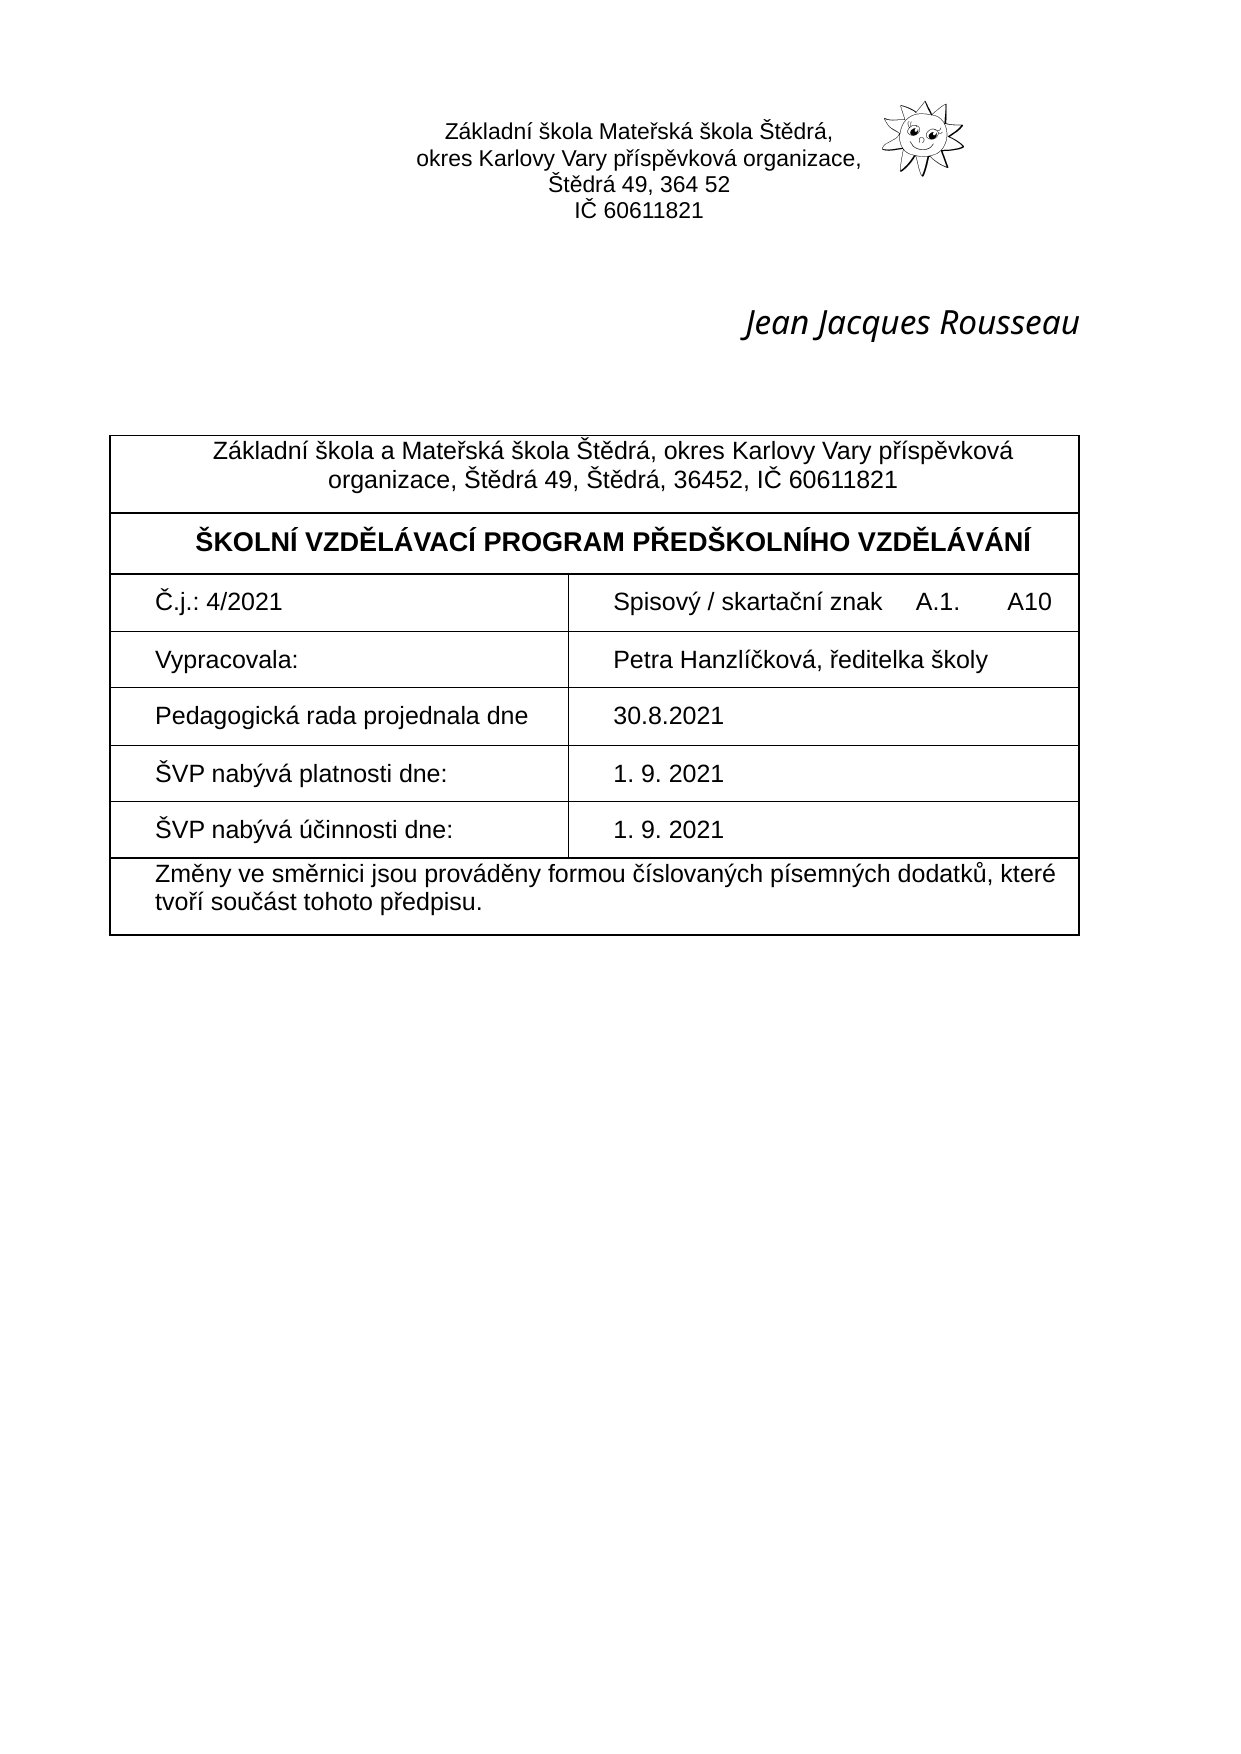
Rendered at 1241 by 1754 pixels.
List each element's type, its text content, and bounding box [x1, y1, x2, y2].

table_cell Změny ve směrnici jsou prováděny formou číslovaných písemných dodatků, které tvoří součást tohoto předpisu. [111, 859, 1078, 934]
table_cell ŠVP nabývá platnosti dne: [111, 746, 568, 801]
table_cell ŠVP nabývá účinnosti dne: [111, 802, 568, 857]
table_cell Č.j.: 4/2021 [111, 575, 568, 631]
list Jean Jacques Rousseau [678, 298, 1122, 344]
table_cell 1. 9. 2021 [569, 802, 1078, 857]
table_cell 1. 9. 2021 [569, 746, 1078, 801]
table_cell Vypracovala: [111, 632, 568, 687]
table_header Základní škola a Mateřská škola Štědrá, okres Karlovy Vary příspěvková organizace, Štědrá 49, Štědrá, 36452, IČ 60611821 [111, 436, 1078, 512]
table_cell Spisový / skartační znak A.1. A10 [569, 575, 1078, 631]
table_cell školní vzdělávací program předškolního vzdělávání [111, 514, 1078, 573]
table_cell Pedagogická rada projednala dne [111, 688, 568, 744]
table_cell 30.8.2021 [569, 688, 1078, 744]
table_cell Petra Hanzlíčková, ředitelka školy [569, 632, 1078, 687]
